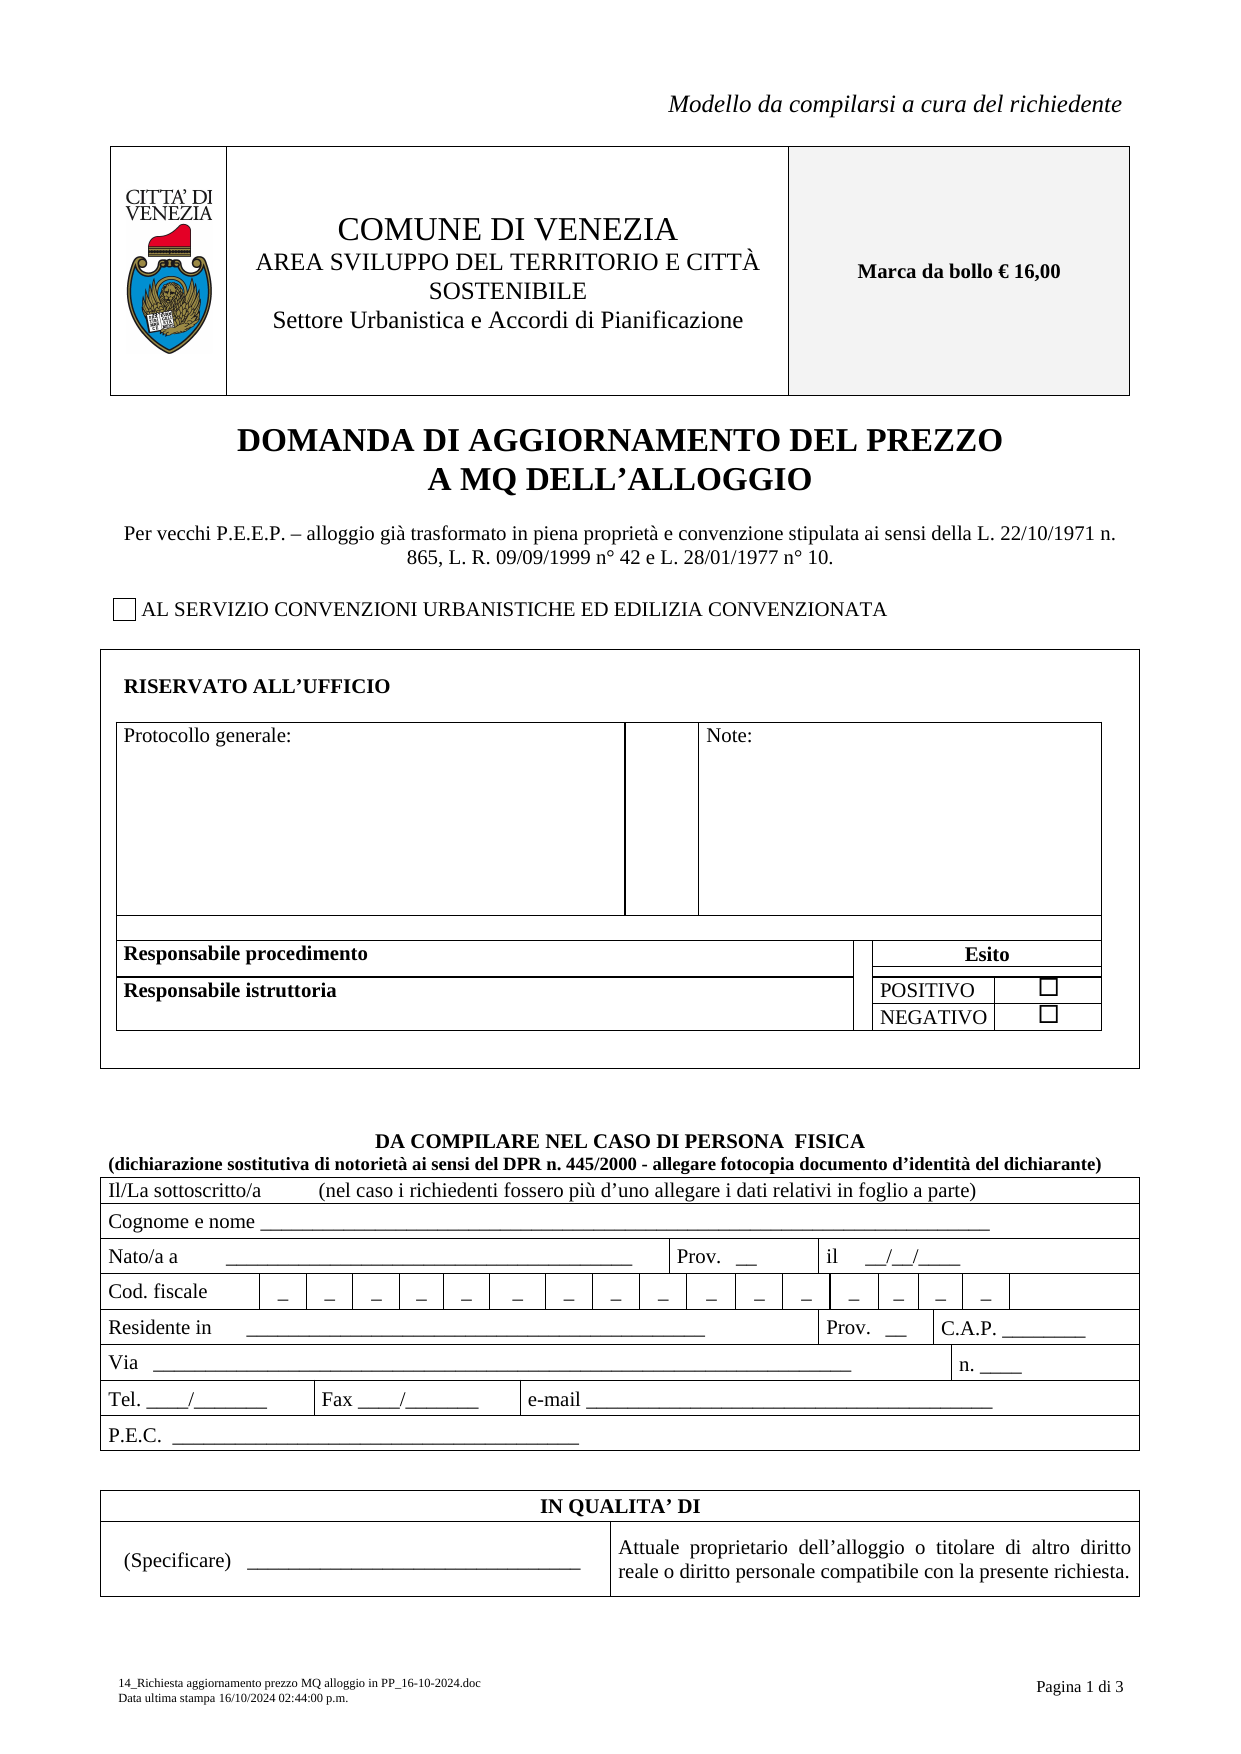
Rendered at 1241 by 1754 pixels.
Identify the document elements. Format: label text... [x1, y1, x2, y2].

table_cell _ [919, 1274, 962, 1309]
table_cell Fax ____/_______ [315, 1381, 520, 1415]
table_cell n. ____ [952, 1345, 1139, 1379]
table_cell _ [963, 1274, 1009, 1309]
table_cell [873, 967, 1101, 976]
table_cell Prov. [670, 1239, 728, 1273]
table_header IN QUALITA’ DI [101, 1491, 1139, 1521]
table_cell _ [879, 1274, 918, 1309]
table_cell __ [729, 1239, 818, 1273]
table_header DA COMPILARE NEL CASO DI PERSONA FISICA (dichiarazione sostitutiva di notorietà ai sensi del DPR n. 445/2000 - allegare fotocopia documento d’identità del dichiarante) [101, 1126, 1139, 1177]
table_cell __ [878, 1310, 933, 1344]
picture [125, 189, 213, 354]
table_cell _ [593, 1274, 639, 1309]
table_cell Esito [873, 941, 1101, 966]
table_cell ____________________________________________ [239, 1310, 818, 1344]
table_cell _ [353, 1274, 399, 1309]
table_cell  [995, 1004, 1101, 1030]
text Per vecchi P.E.E.P. – alloggio già trasformato in piena proprietà e convenzione stipulata ai sensi della L. 22/10/1971 n. 865, L. R. 09/09/1999 n° 42 e L. 28/01/1977 n° 10. [118, 521, 1122, 569]
table_cell __/__/____ [858, 1239, 1139, 1273]
table_cell _ [546, 1274, 592, 1309]
table_cell NEGATIVO [873, 1004, 994, 1030]
table_cell _ [640, 1274, 686, 1309]
table_cell C.A.P. ________ [934, 1310, 1139, 1344]
table_header AL SERVIZIO CONVENZIONI URBANISTICHE ED EDILIZIA CONVENZIONATA [105, 593, 1136, 624]
table_cell Responsabile procedimento [117, 941, 853, 976]
table_cell _ [400, 1274, 443, 1309]
table_cell Prov. [819, 1310, 878, 1344]
table_cell _ [490, 1274, 545, 1309]
table_cell Responsabile istruttoria [117, 978, 853, 1030]
text Modello da compilarsi a cura del richiedente [118, 89, 1122, 117]
table_cell POSITIVO [873, 978, 994, 1003]
table_header Note: [699, 723, 1101, 915]
table_cell ___________________________________________________________________ [146, 1345, 951, 1379]
table_cell il [819, 1239, 858, 1273]
table_cell  [995, 978, 1101, 1003]
table_cell e-mail _______________________________________ [521, 1381, 1139, 1415]
table_cell Attuale proprietario dell’alloggio o titolare di altro diritto reale o diritto personale compatibile con la presente richiesta. [611, 1522, 1139, 1596]
table_cell _ [687, 1274, 735, 1309]
table_header COMUNE DI VENEZIA AREA SVILUPPO DEL TERRITORIO E CITTÀ SOSTENIBILE Settore Urbanistica e Accordi di Pianificazione [227, 147, 788, 395]
table_cell Cod. fiscale [101, 1274, 218, 1309]
text A MQ DELL’ALLOGGIO [118, 459, 1122, 497]
table_header [111, 147, 226, 395]
table_cell Nato/a a [101, 1239, 218, 1273]
table_cell _ [307, 1274, 352, 1309]
table_cell [854, 941, 872, 1030]
table_cell Via [101, 1345, 146, 1379]
table_cell _ [444, 1274, 489, 1309]
table_cell _______________________________________ [219, 1239, 669, 1273]
table_cell Residente in [101, 1310, 239, 1344]
table_cell _ [736, 1274, 782, 1309]
table_header Marca da bollo € 16,00 [789, 147, 1129, 395]
table_cell _ [260, 1274, 306, 1309]
table_header RISERVATO ALL’UFFICIO [101, 650, 1139, 1038]
table_header [626, 723, 698, 915]
table_cell [117, 916, 1101, 940]
table_cell [101, 1038, 1139, 1067]
table_cell Cognome e nome ______________________________________________________________________ [101, 1204, 1139, 1238]
table_cell (Specificare) ________________________________ [101, 1522, 610, 1596]
text DOMANDA DI AGGIORNAMENTO DEL PREZZO [118, 420, 1122, 459]
table_cell _ [831, 1274, 878, 1309]
table_cell _ [783, 1274, 829, 1309]
table_cell Il/La sottoscritto/a (nel caso i richiedenti fossero più d’uno allegare i dati relativi in foglio a parte) [101, 1178, 1139, 1202]
table_header Protocollo generale: [117, 723, 624, 915]
table_cell P.E.C. _______________________________________ [101, 1416, 1139, 1450]
table_cell [1010, 1274, 1139, 1309]
table_cell [219, 1274, 259, 1309]
table_cell Tel. ____/_______ [101, 1381, 314, 1415]
